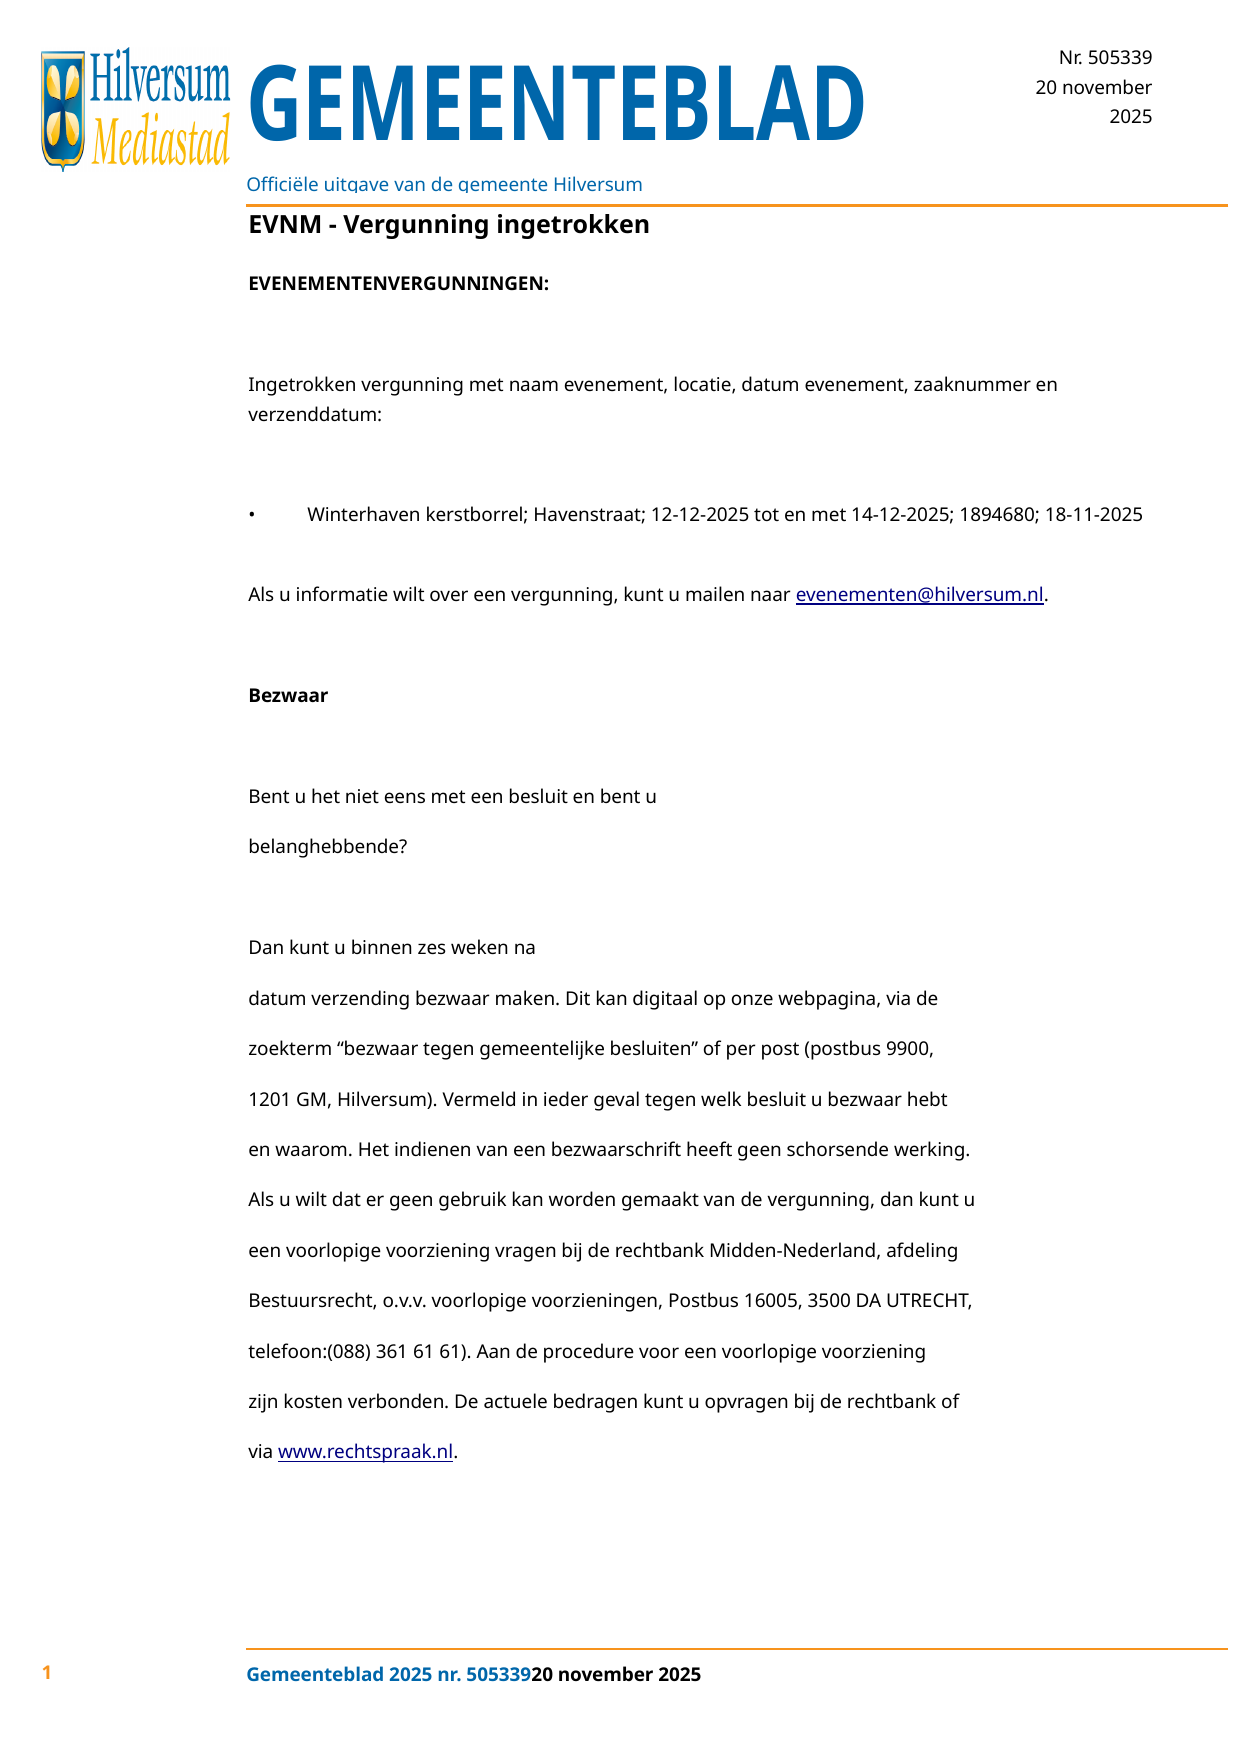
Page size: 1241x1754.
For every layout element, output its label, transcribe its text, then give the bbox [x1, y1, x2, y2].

text 1201 GM, Hilversum). Vermeld in ieder geval tegen welk besluit u bezwaar hebt [248, 1086, 1152, 1111]
text en waarom. Het indienen van een bezwaarschrift heeft geen schorsende werking. [248, 1136, 1152, 1162]
text zijn kosten verbonden. De actuele bedragen kunt u opvragen bij de rechtbank of [248, 1388, 1152, 1414]
text Ingetrokken vergunning met naam evenement, locatie, datum evenement, zaaknummer en verzenddatum: [248, 371, 1152, 426]
picture [41, 47, 231, 172]
list Winterhaven kerstborrel; Havenstraat; 12-12-2025 tot en met 14-12-2025; 1894680; 18-11-2025 [248, 502, 1152, 527]
text een voorlopige voorziening vragen bij de rechtbank Midden-Nederland, afdeling [248, 1237, 1152, 1263]
text telefoon:(088) 361 61 61). Aan de procedure voor een voorlopige voorziening [248, 1338, 1152, 1363]
text Als u informatie wilt over een vergunning, kunt u mailen naar evenementen@hilversum.nl. [248, 582, 1152, 607]
text Bent u het niet eens met een besluit en bent u [248, 783, 1152, 809]
text EVENEMENTENVERGUNNINGEN: [248, 270, 1152, 296]
text datum verzending bezwaar maken. Dit kan digitaal op onze webpagina, via de [248, 985, 1152, 1011]
text Als u wilt dat er geen gebruik kan worden gemaakt van de vergunning, dan kunt u [248, 1187, 1152, 1212]
text via www.rechtspraak.nl. [248, 1439, 1152, 1464]
text Bezwaar [248, 682, 1152, 708]
text Bestuursrecht, o.v.v. voorlopige voorzieningen, Postbus 16005, 3500 DA UTRECHT, [248, 1287, 1152, 1313]
text belanghebbende? [248, 834, 1152, 859]
text zoekterm “bezwaar tegen gemeentelijke besluiten” of per post (postbus 9900, [248, 1035, 1152, 1061]
text Dan kunt u binnen zes weken na [248, 934, 1152, 960]
text EVNM - Vergunning ingetrokken [248, 207, 1152, 241]
